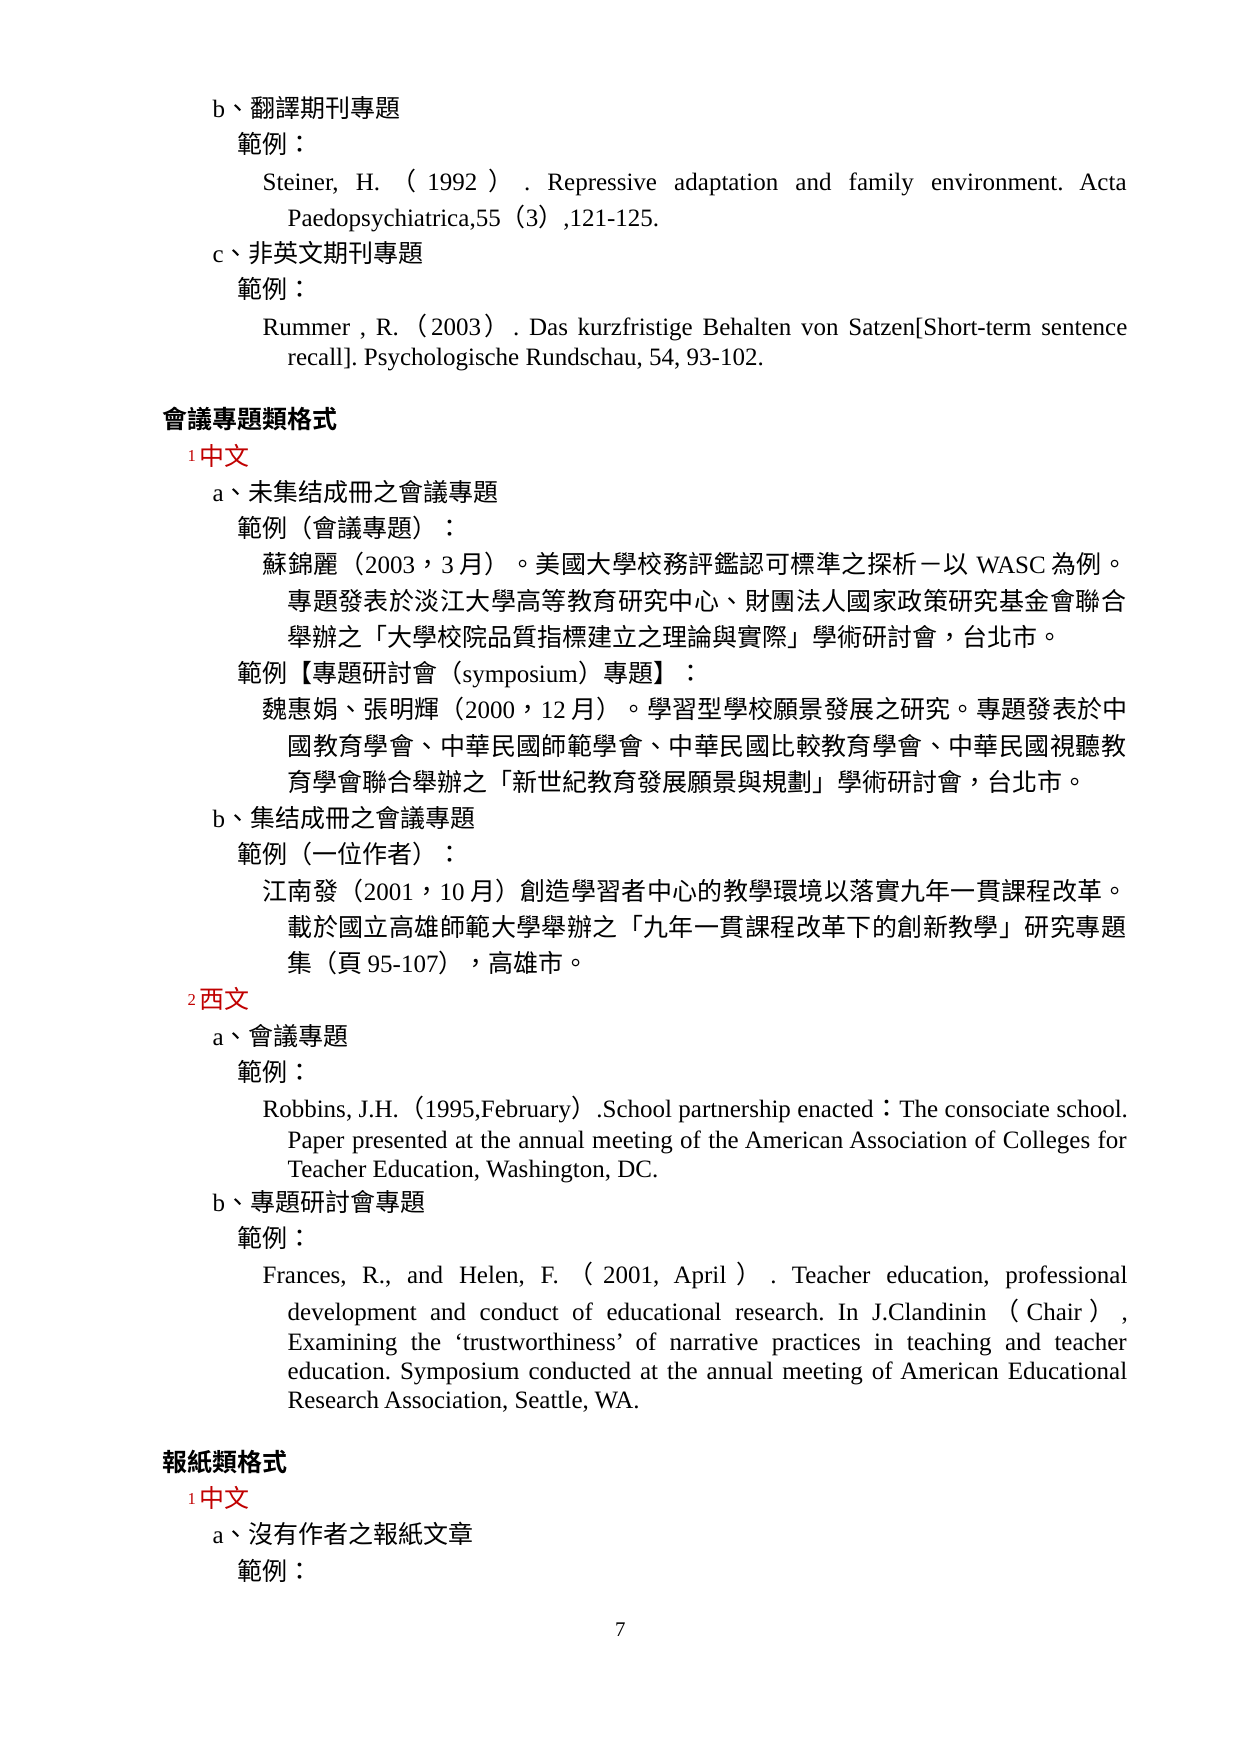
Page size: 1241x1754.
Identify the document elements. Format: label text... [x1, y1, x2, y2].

text 範例（一位作者）： [212, 835, 1128, 871]
text 範例： [212, 1052, 1128, 1089]
text 1中文 [162, 1479, 1128, 1515]
text 範例【專題研討會（symposium）專題】： [212, 654, 1128, 690]
text 2西文 [162, 980, 1128, 1016]
text Rummer , R.（2003）. Das kurzfristige Behalten von Satzen[Short-term sentence recall]. Psychologische Rundschau, 54, 93-102. [262, 306, 1128, 371]
text Robbins, J.H.（1995,February）.School partnership enacted：The consociate school. Paper presented at the annual meeting of the American Association of Colleges for Teacher Education, Washington, DC. [262, 1089, 1128, 1182]
text b、集结成冊之會議專題 [187, 799, 1128, 835]
text 範例（會議專題）： [212, 509, 1128, 545]
text Frances, R., and Helen, F.（2001, April）. Teacher education, professional development and conduct of educational research. In J.Clandinin（Chair）, Examining the ‘trustworthiness’ of narrative practices in teaching and teacher education. Symposium conducted at the annual meeting of American Educational Research Association, Seattle, WA. [262, 1255, 1128, 1414]
text 報紙類格式 [162, 1442, 1128, 1479]
text 會議專題類格式 [112, 400, 1128, 436]
text 蘇錦麗（2003，3月）。美國大學校務評鑑認可標準之探析－以WASC為例。專題發表於淡江大學高等教育研究中心、財團法人國家政策研究基金會聯合舉辦之「大學校院品質指標建立之理論與實際」學術研討會，台北市。 [262, 545, 1128, 654]
text 範例： [212, 270, 1128, 306]
text b、翻譯期刊專題 [187, 89, 1128, 125]
text a、沒有作者之報紙文章 [187, 1515, 1128, 1551]
text 魏惠娟、張明輝（2000，12月）。學習型學校願景發展之研究。專題發表於中國教育學會、中華民國師範學會、中華民國比較教育學會、中華民國視聽教育學會聯合舉辦之「新世紀教育發展願景與規劃」學術研討會，台北市。 [262, 690, 1128, 799]
text c、非英文期刊專題 [187, 234, 1128, 270]
text 範例： [212, 1551, 1128, 1587]
text 江南發（2001，10月）創造學習者中心的教學環境以落實九年一貫課程改革。載於國立高雄師範大學舉辦之「九年一貫課程改革下的創新教學」研究專題集（頁95-107），高雄市。 [262, 871, 1128, 980]
text 範例： [212, 125, 1128, 161]
text 範例： [212, 1219, 1128, 1255]
text a、未集结成冊之會議專題 [187, 472, 1128, 509]
text b、專題研討會專題 [187, 1182, 1128, 1219]
text Steiner, H.（1992）. Repressive adaptation and family environment. Acta Paedopsychiatrica,55（3）,121-125. [262, 161, 1128, 234]
text 1中文 [162, 436, 1128, 472]
text a、會議專題 [187, 1016, 1128, 1052]
